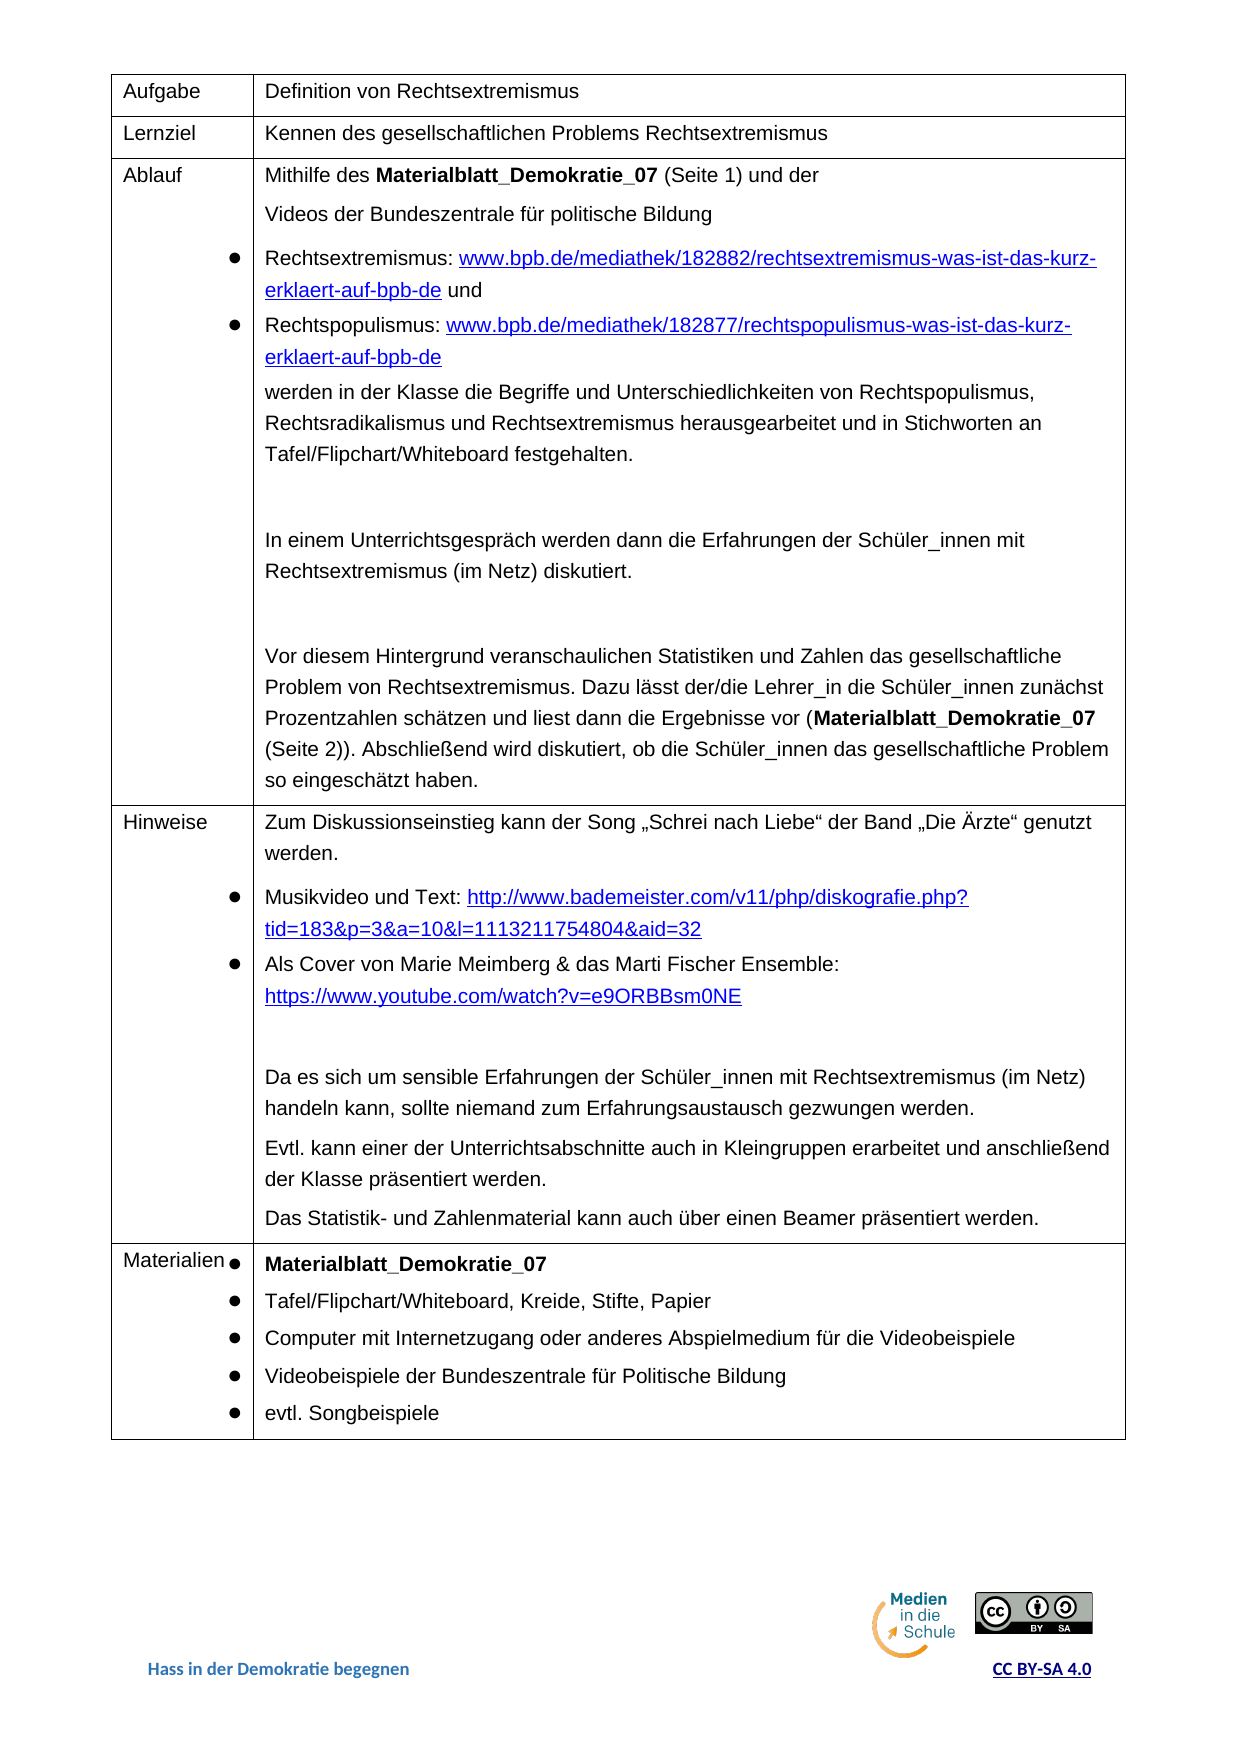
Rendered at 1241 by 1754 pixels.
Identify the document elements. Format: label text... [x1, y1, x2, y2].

table_cell Mithilfe des Materialblatt_Demokratie_07 (Seite 1) und der Videos der Bundeszentrale für politische Bildung Rechtsextremismus: www.bpb.de/mediathek/182882/rechtsextremismus-was-ist-das-kurz-erklaert-auf-bpb-de und Rechtspopulismus: www.bpb.de/mediathek/182877/rechtspopulismus-was-ist-das-kurz-erklaert-auf-bpb-de werden in der Klasse die Begriffe und Unterschiedlichkeiten von Rechtspopulismus, Rechtsradikalismus und Rechtsextremismus herausgearbeitet und in Stichworten an Tafel/Flipchart/Whiteboard festgehalten. In einem Unterrichtsgespräch werden dann die Erfahrungen der Schüler_innen mit Rechtsextremismus (im Netz) diskutiert. Vor diesem Hintergrund veranschaulichen Statistiken und Zahlen das gesellschaftliche Problem von Rechtsextremismus. Dazu lässt der/die Lehrer_in die Schüler_innen zunächst Prozentzahlen schätzen und liest dann die Ergebnisse vor (Materialblatt_Demokratie_07 (Seite 2)). Abschließend wird diskutiert, ob die Schüler_innen das gesellschaftliche Problem so eingeschätzt haben. [254, 159, 1125, 805]
table_cell Materialien [112, 1244, 253, 1438]
table_cell Aufgabe [112, 75, 253, 116]
table_cell Materialblatt_Demokratie_07 Tafel/Flipchart/Whiteboard, Kreide, Stifte, Papier Computer mit Internetzugang oder anderes Abspielmedium für die Videobeispiele Videobeispiele der Bundeszentrale für Politische Bildung evtl. Songbeispiele [254, 1244, 1125, 1438]
table_cell Zum Diskussionseinstieg kann der Song „Schrei nach Liebe“ der Band „Die Ärzte“ genutzt werden. Musikvideo und Text: http://www.bademeister.com/v11/php/diskografie.php?tid=183&p=3&a=10&l=1113211754804&aid=32 Als Cover von Marie Meimberg & das Marti Fischer Ensemble: https://www.youtube.com/watch?v=e9ORBBsm0NE Da es sich um sensible Erfahrungen der Schüler_innen mit Rechtsextremismus (im Netz) handeln kann, sollte niemand zum Erfahrungsaustausch gezwungen werden. Evtl. kann einer der Unterrichtsabschnitte auch in Kleingruppen erarbeitet und anschließend der Klasse präsentiert werden. Das Statistik- und Zahlenmaterial kann auch über einen Beamer präsentiert werden. [254, 806, 1125, 1243]
table_cell Kennen des gesellschaftlichen Problems Rechtsextremismus [254, 117, 1125, 157]
table_cell Lernziel [112, 117, 253, 157]
table_cell Ablauf [112, 159, 253, 805]
table_cell Hinweise [112, 806, 253, 1243]
table_cell Definition von Rechtsextremismus [254, 75, 1125, 116]
